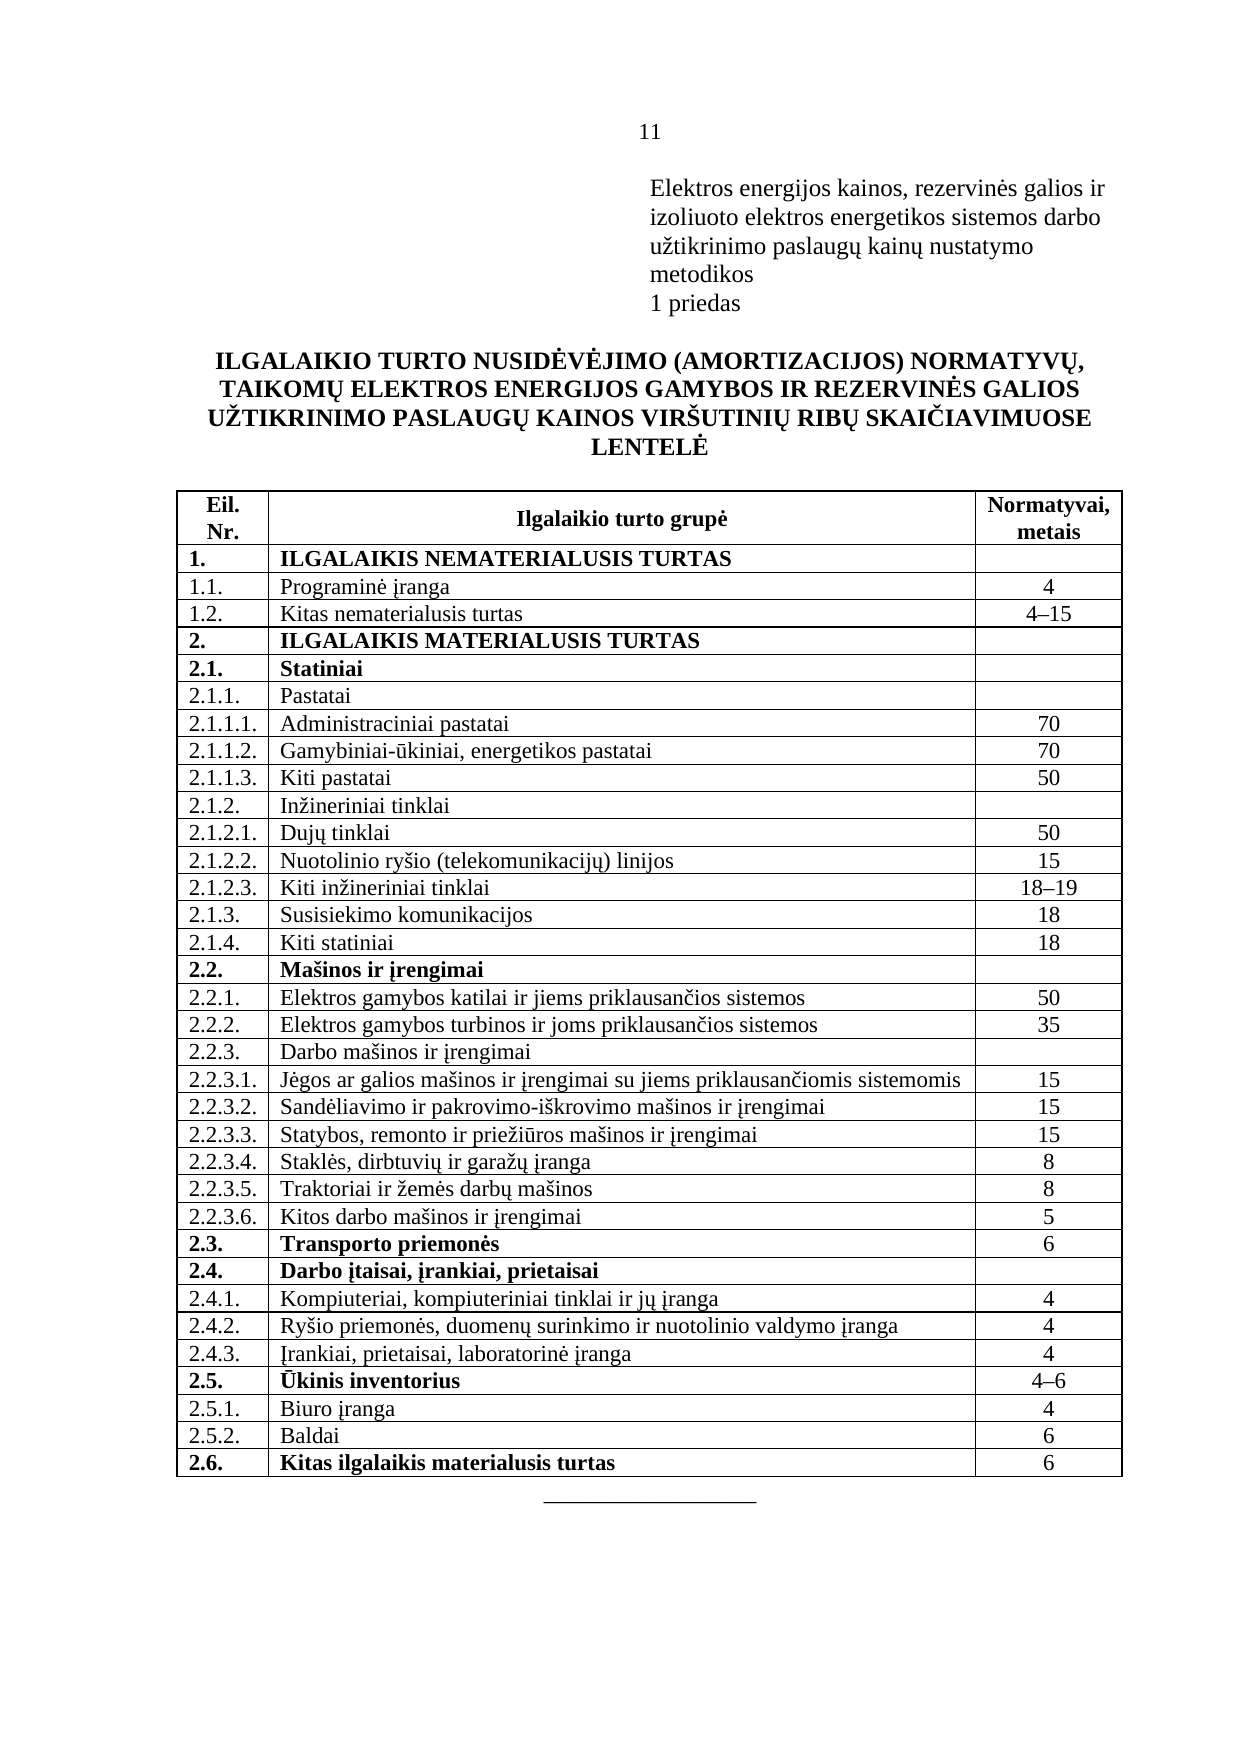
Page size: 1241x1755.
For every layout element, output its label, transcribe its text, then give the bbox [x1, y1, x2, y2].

table_cell Elektros gamybos katilai ir jiems priklausančios sistemos [269, 984, 975, 1010]
table_cell Kitas nematerialusis turtas [269, 600, 975, 626]
table_cell 2.2.3.2. [178, 1093, 268, 1119]
table_header Ilgalaikio turto grupė [269, 492, 975, 544]
table_cell ILGALAIKIS MATERIALUSIS TURTAS [269, 628, 975, 654]
table_cell 15 [976, 1093, 1121, 1119]
table_cell 4–6 [976, 1367, 1121, 1393]
table_cell Statybos, remonto ir priežiūros mašinos ir įrengimai [269, 1121, 975, 1147]
table_cell 15 [976, 1121, 1121, 1147]
table_cell [976, 1039, 1121, 1065]
table_cell 6 [976, 1422, 1121, 1448]
table_cell 2.1.1.1. [178, 710, 268, 736]
table_cell 4–15 [976, 600, 1121, 626]
table_cell 2.2. [178, 956, 268, 983]
table_cell Statiniai [269, 655, 975, 681]
table_cell 2.2.3. [178, 1039, 268, 1065]
table_cell 1.2. [178, 600, 268, 626]
table_cell 5 [976, 1203, 1121, 1229]
table_cell 6 [976, 1230, 1121, 1257]
table_cell 2.1.1.2. [178, 737, 268, 763]
table_cell 4 [976, 1395, 1121, 1421]
table_cell Kitos darbo mašinos ir įrengimai [269, 1203, 975, 1229]
table_cell 15 [976, 1066, 1121, 1092]
table_header Normatyvai, metais [976, 492, 1121, 544]
table_cell Baldai [269, 1422, 975, 1448]
text _________________ [177, 1477, 1122, 1506]
table_cell 2.1.1.3. [178, 765, 268, 791]
table_cell 1.1. [178, 573, 268, 599]
table_cell Ūkinis inventorius [269, 1367, 975, 1393]
table_cell 2. [178, 628, 268, 654]
table_cell 6 [976, 1449, 1121, 1476]
table_cell 2.2.3.6. [178, 1203, 268, 1229]
table_cell Kiti inžineriniai tinklai [269, 874, 975, 900]
text Elektros energijos kainos, rezervinės galios ir izoliuoto elektros energetikos sistemos darbo užtikrinimo paslaugų kainų nustatymo metodikos [649, 173, 1122, 288]
table_cell 18 [976, 929, 1121, 955]
table_cell [976, 628, 1121, 654]
table_cell 2.3. [178, 1230, 268, 1257]
table_cell 70 [976, 737, 1121, 763]
table_cell 2.1.3. [178, 901, 268, 928]
table_cell 2.5.1. [178, 1395, 268, 1421]
table_cell 2.1.2.1. [178, 819, 268, 846]
table_cell Biuro įranga [269, 1395, 975, 1421]
table_cell 2.1.2.3. [178, 874, 268, 900]
table_cell 2.2.3.3. [178, 1121, 268, 1147]
table_cell 50 [976, 765, 1121, 791]
table_cell 2.4.3. [178, 1340, 268, 1366]
table_cell 2.4. [178, 1258, 268, 1284]
table_cell 2.2.3.1. [178, 1066, 268, 1092]
table_cell 2.1. [178, 655, 268, 681]
table_cell 4 [976, 1285, 1121, 1311]
table_cell 2.6. [178, 1449, 268, 1476]
table_cell Dujų tinklai [269, 819, 975, 846]
table_cell 2.2.3.4. [178, 1148, 268, 1174]
table_cell [976, 956, 1121, 983]
table_cell Susisiekimo komunikacijos [269, 901, 975, 928]
table_cell Įrankiai, prietaisai, laboratorinė įranga [269, 1340, 975, 1366]
table_cell 2.2.2. [178, 1011, 268, 1037]
table_cell 50 [976, 819, 1121, 846]
table_cell 2.1.4. [178, 929, 268, 955]
table_cell 2.2.1. [178, 984, 268, 1010]
table_cell [976, 682, 1121, 709]
table_cell Staklės, dirbtuvių ir garažų įranga [269, 1148, 975, 1174]
table_cell 4 [976, 573, 1121, 599]
table_cell 2.4.1. [178, 1285, 268, 1311]
table_cell 2.4.2. [178, 1313, 268, 1339]
table_cell Elektros gamybos turbinos ir joms priklausančios sistemos [269, 1011, 975, 1037]
table_cell 18 [976, 901, 1121, 928]
table_cell 2.2.3.5. [178, 1175, 268, 1202]
table_cell Mašinos ir įrengimai [269, 956, 975, 983]
table_cell 50 [976, 984, 1121, 1010]
table_cell Darbo įtaisai, įrankiai, prietaisai [269, 1258, 975, 1284]
table_cell Nuotolinio ryšio (telekomunikacijų) linijos [269, 847, 975, 873]
table_cell [976, 655, 1121, 681]
table_header Eil. Nr. [178, 492, 268, 544]
table_cell 2.1.2. [178, 792, 268, 818]
table_cell Kiti statiniai [269, 929, 975, 955]
table_cell 2.5. [178, 1367, 268, 1393]
table_cell Darbo mašinos ir įrengimai [269, 1039, 975, 1065]
table_cell 8 [976, 1148, 1121, 1174]
table_cell 2.1.1. [178, 682, 268, 709]
table_cell 4 [976, 1340, 1121, 1366]
table_cell 35 [976, 1011, 1121, 1037]
table_cell ILGALAIKIS NEMATERIALUSIS TURTAS [269, 545, 975, 572]
table_cell 2.5.2. [178, 1422, 268, 1448]
table_cell Kitas ilgalaikis materialusis turtas [269, 1449, 975, 1476]
text ILGALAIKIO TURTO NUSIDĖVĖJIMO (AMORTIZACIJOS) NORMATYVŲ, TAIKOMŲ ELEKTROS ENERGIJOS GAMYBOS IR REZERVINĖS GALIOS UŽTIKRINIMO PASLAUGŲ KAINOS VIRŠUTINIŲ RIBŲ SKAIČIAVIMUOSE LENTELĖ [177, 346, 1122, 461]
table_cell Ryšio priemonės, duomenų surinkimo ir nuotolinio valdymo įranga [269, 1313, 975, 1339]
table_cell Sandėliavimo ir pakrovimo-iškrovimo mašinos ir įrengimai [269, 1093, 975, 1119]
table_cell [976, 792, 1121, 818]
table_cell 15 [976, 847, 1121, 873]
table_cell Inžineriniai tinklai [269, 792, 975, 818]
table_cell [976, 1258, 1121, 1284]
table_cell 70 [976, 710, 1121, 736]
text 1 priedas [649, 288, 1122, 317]
table_cell 4 [976, 1313, 1121, 1339]
table_cell 1. [178, 545, 268, 572]
table_cell Administraciniai pastatai [269, 710, 975, 736]
table_cell 8 [976, 1175, 1121, 1202]
table_cell 18–19 [976, 874, 1121, 900]
table_cell Programinė įranga [269, 573, 975, 599]
table_cell Kompiuteriai, kompiuteriniai tinklai ir jų įranga [269, 1285, 975, 1311]
table_cell Transporto priemonės [269, 1230, 975, 1257]
table_cell Jėgos ar galios mašinos ir įrengimai su jiems priklausančiomis sistemomis [269, 1066, 975, 1092]
table_cell Kiti pastatai [269, 765, 975, 791]
table_cell 2.1.2.2. [178, 847, 268, 873]
table_cell Gamybiniai-ūkiniai, energetikos pastatai [269, 737, 975, 763]
table_cell Pastatai [269, 682, 975, 709]
table_cell [976, 545, 1121, 572]
table_cell Traktoriai ir žemės darbų mašinos [269, 1175, 975, 1202]
